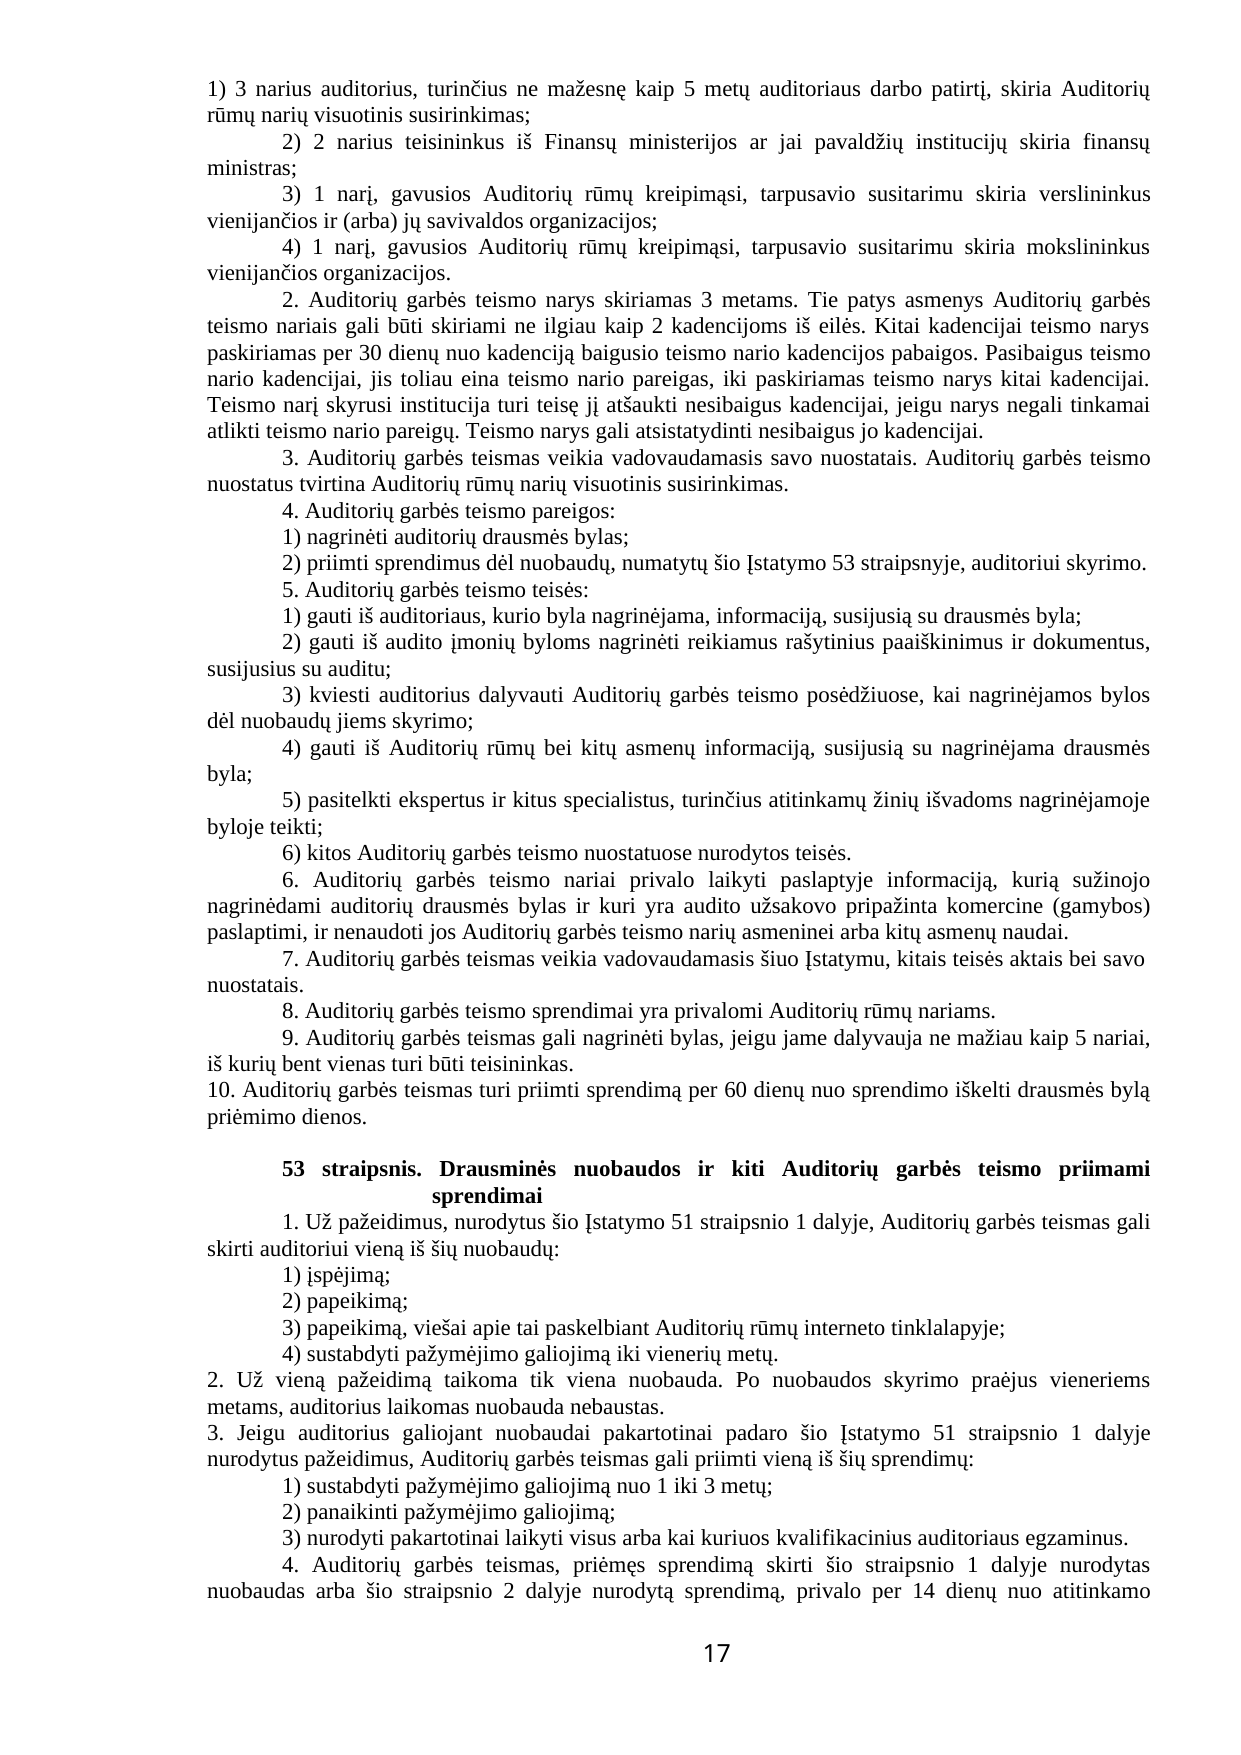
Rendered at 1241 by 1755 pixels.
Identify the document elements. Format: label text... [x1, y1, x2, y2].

text 1) įspėjimą; [207, 1261, 1152, 1287]
text 2) panaikinti pažymėjimo galiojimą; [207, 1498, 1152, 1524]
text 2) 2 narius teisininkus iš Finansų ministerijos ar jai pavaldžių institucijų skiria finansų ministras; [207, 128, 1152, 180]
text 3) nurodyti pakartotinai laikyti visus arba kai kuriuos kvalifikacinius auditoriaus egzaminus. [207, 1524, 1152, 1551]
text 53 straipsnis. Drausminės nuobaudos ir kiti Auditorių garbės teismo priimami sprendimai [282, 1156, 1152, 1208]
text 10. Auditorių garbės teismas turi priimti sprendimą per 60 dienų nuo sprendimo iškelti drausmės bylą priėmimo dienos. [207, 1076, 1152, 1129]
text 2) papeikimą; [207, 1287, 1152, 1314]
text 6) kitos Auditorių garbės teismo nuostatuose nurodytos teisės. [207, 839, 1152, 866]
text 2) priimti sprendimus dėl nuobaudų, numatytų šio Įstatymo 53 straipsnyje, auditoriui skyrimo. [207, 549, 1152, 576]
text 1) nagrinėti auditorių drausmės bylas; [207, 523, 1152, 549]
text 1) gauti iš auditoriaus, kurio byla nagrinėjama, informaciją, susijusią su drausmės byla; [207, 602, 1152, 628]
text 5) pasitelkti ekspertus ir kitus specialistus, turinčius atitinkamų žinių išvadoms nagrinėjamoje byloje teikti; [207, 787, 1152, 839]
text 2. Už vieną pažeidimą taikoma tik viena nuobauda. Po nuobaudos skyrimo praėjus vieneriems metams, auditorius laikomas nuobauda nebaustas. [207, 1366, 1152, 1419]
text 4) sustabdyti pažymėjimo galiojimą iki vienerių metų. [207, 1340, 1152, 1366]
text 4. Auditorių garbės teismo pareigos: [207, 497, 1152, 523]
text 7. Auditorių garbės teismas veikia vadovaudamasis šiuo Įstatymu, kitais teisės aktais bei savo nuostatais. [207, 945, 1147, 997]
text 3) papeikimą, viešai apie tai paskelbiant Auditorių rūmų interneto tinklalapyje; [207, 1314, 1152, 1340]
text 3. Auditorių garbės teismas veikia vadovaudamasis savo nuostatais. Auditorių garbės teismo nuostatus tvirtina Auditorių rūmų narių visuotinis susirinkimas. [207, 444, 1152, 497]
text 1. Už pažeidimus, nurodytus šio Įstatymo 51 straipsnio 1 dalyje, Auditorių garbės teismas gali skirti auditoriui vieną iš šių nuobaudų: [207, 1208, 1152, 1261]
text 2) gauti iš audito įmonių byloms nagrinėti reikiamus rašytinius paaiškinimus ir dokumentus, susijusius su auditu; [207, 628, 1152, 681]
text 9. Auditorių garbės teismas gali nagrinėti bylas, jeigu jame dalyvauja ne mažiau kaip 5 nariai, iš kurių bent vienas turi būti teisininkas. [207, 1024, 1152, 1076]
text 5. Auditorių garbės teismo teisės: [207, 576, 1152, 602]
text 8. Auditorių garbės teismo sprendimai yra privalomi Auditorių rūmų nariams. [207, 997, 1152, 1024]
text 1) sustabdyti pažymėjimo galiojimą nuo 1 iki 3 metų; [207, 1472, 1152, 1498]
text 3) 1 narį, gavusios Auditorių rūmų kreipimąsi, tarpusavio susitarimu skiria verslininkus vienijančios ir (arba) jų savivaldos organizacijos; [207, 180, 1152, 233]
text 4) 1 narį, gavusios Auditorių rūmų kreipimąsi, tarpusavio susitarimu skiria mokslininkus vienijančios organizacijos. [207, 233, 1152, 286]
text 2. Auditorių garbės teismo narys skiriamas 3 metams. Tie patys asmenys Auditorių garbės teismo nariais gali būti skiriami ne ilgiau kaip 2 kadencijoms iš eilės. Kitai kadencijai teismo narys paskiriamas per 30 dienų nuo kadenciją baigusio teismo nario kadencijos pabaigos. Pasibaigus teismo nario kadencijai, jis toliau eina teismo nario pareigas, iki paskiriamas teismo narys kitai kadencijai. Teismo narį skyrusi institucija turi teisę jį atšaukti nesibaigus kadencijai, jeigu narys negali tinkamai atlikti teismo nario pareigų. Teismo narys gali atsistatydinti nesibaigus jo kadencijai. [207, 286, 1152, 444]
text 3. Jeigu auditorius galiojant nuobaudai pakartotinai padaro šio Įstatymo 51 straipsnio 1 dalyje nurodytus pažeidimus, Auditorių garbės teismas gali priimti vieną iš šių sprendimų: [207, 1419, 1152, 1472]
text 1) 3 narius auditorius, turinčius ne mažesnę kaip 5 metų auditoriaus darbo patirtį, skiria Auditorių rūmų narių visuotinis susirinkimas; [207, 75, 1152, 128]
text 4) gauti iš Auditorių rūmų bei kitų asmenų informaciją, susijusią su nagrinėjama drausmės byla; [207, 734, 1152, 787]
text 4. Auditorių garbės teismas, priėmęs sprendimą skirti šio straipsnio 1 dalyje nurodytas nuobaudas arba šio straipsnio 2 dalyje nurodytą sprendimą, privalo per 14 dienų nuo atitinkamo [207, 1551, 1152, 1603]
text 3) kviesti auditorius dalyvauti Auditorių garbės teismo posėdžiuose, kai nagrinėjamos bylos dėl nuobaudų jiems skyrimo; [207, 681, 1152, 734]
text 6. Auditorių garbės teismo nariai privalo laikyti paslaptyje informaciją, kurią sužinojo nagrinėdami auditorių drausmės bylas ir kuri yra audito užsakovo pripažinta komercine (gamybos) paslaptimi, ir nenaudoti jos Auditorių garbės teismo narių asmeninei arba kitų asmenų naudai. [207, 866, 1152, 945]
